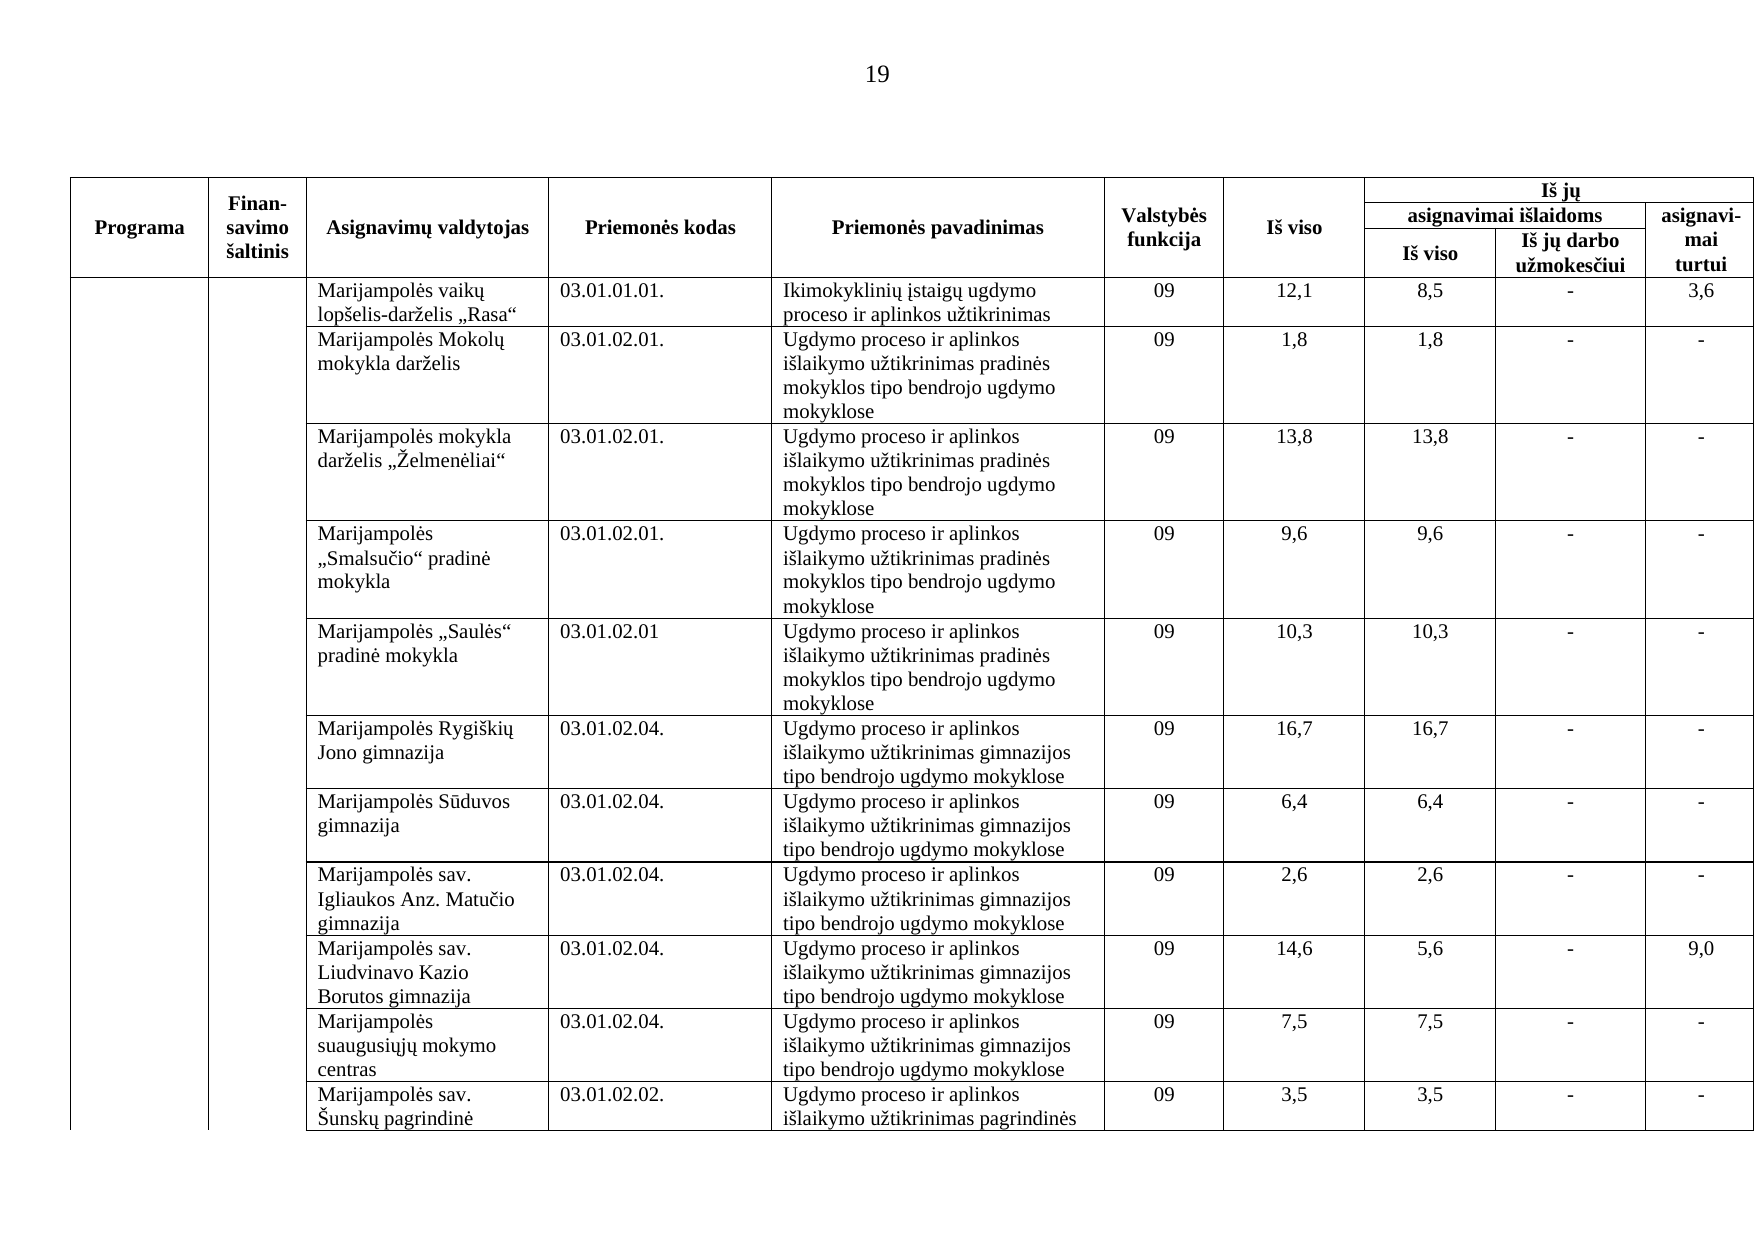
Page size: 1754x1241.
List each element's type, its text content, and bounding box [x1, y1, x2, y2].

table_cell 6,4 [1365, 789, 1495, 861]
table_cell Ugdymo proceso ir aplinkos išlaikymo užtikrinimas gimnazijos tipo bendrojo ugdymo mokyklose [772, 716, 1104, 788]
table_cell 2,6 [1224, 863, 1364, 934]
table_cell 03.01.02.01 [549, 619, 771, 715]
table_cell Ugdymo proceso ir aplinkos išlaikymo užtikrinimas pradinės mokyklos tipo bendrojo ugdymo mokyklose [772, 327, 1104, 423]
table_cell - [1496, 619, 1645, 715]
table_cell 10,3 [1224, 619, 1364, 715]
table_cell 03.01.02.04. [549, 936, 771, 1008]
table_cell Ugdymo proceso ir aplinkos išlaikymo užtikrinimas pradinės mokyklos tipo bendrojo ugdymo mokyklose [772, 424, 1104, 520]
table_cell 09 [1105, 424, 1223, 520]
table_cell 3,5 [1365, 1082, 1495, 1130]
table_cell 2,6 [1365, 863, 1495, 934]
table_cell - [1496, 789, 1645, 861]
table_cell 1,8 [1224, 327, 1364, 423]
table_cell Marijampolės sav. Liudvinavo Kazio Borutos gimnazija [307, 936, 548, 1008]
table_cell 12,1 [1224, 278, 1364, 326]
table_cell - [1646, 327, 1753, 423]
table_cell 09 [1105, 327, 1223, 423]
table_cell - [1496, 716, 1645, 788]
table_cell - [1646, 521, 1753, 618]
table_cell 03.01.02.01. [549, 327, 771, 423]
table_header Iš jų [1365, 178, 1753, 202]
table_cell 09 [1105, 278, 1223, 326]
table_cell Marijampolės sav. Igliaukos Anz. Matučio gimnazija [307, 863, 548, 934]
table_cell - [1646, 1009, 1753, 1081]
table_cell 7,5 [1224, 1009, 1364, 1081]
table_cell 09 [1105, 863, 1223, 934]
table_header Programa [71, 178, 208, 277]
table_cell 13,8 [1365, 424, 1495, 520]
table_cell 09 [1105, 619, 1223, 715]
table_cell 9,0 [1646, 936, 1753, 1008]
table_cell - [1496, 327, 1645, 423]
table_cell 03.01.02.01. [549, 521, 771, 618]
table_cell 9,6 [1365, 521, 1495, 618]
table_header Finan-savimo šaltinis [209, 178, 306, 277]
table_cell Ugdymo proceso ir aplinkos išlaikymo užtikrinimas gimnazijos tipo bendrojo ugdymo mokyklose [772, 789, 1104, 861]
table_header Iš viso [1224, 178, 1364, 277]
table_cell - [1646, 619, 1753, 715]
table_cell Marijampolės „Saulės“ pradinė mokykla [307, 619, 548, 715]
table_cell - [1646, 1082, 1753, 1130]
table_cell Iš viso [1365, 229, 1495, 277]
table_cell Ugdymo proceso ir aplinkos išlaikymo užtikrinimas pradinės mokyklos tipo bendrojo ugdymo mokyklose [772, 619, 1104, 715]
table_cell 10,3 [1365, 619, 1495, 715]
table_cell - [1496, 1009, 1645, 1081]
table_cell - [1646, 789, 1753, 861]
table_cell Ugdymo proceso ir aplinkos išlaikymo užtikrinimas gimnazijos tipo bendrojo ugdymo mokyklose [772, 936, 1104, 1008]
table_cell - [1646, 716, 1753, 788]
table_cell asignavi-mai turtui įsigyti [1646, 203, 1753, 277]
table_cell 5,6 [1365, 936, 1495, 1008]
table_cell 03.01.01.01. [549, 278, 771, 326]
table_cell 1,8 [1365, 327, 1495, 423]
table_cell 03.01.02.04. [549, 1009, 771, 1081]
table_cell 16,7 [1365, 716, 1495, 788]
table_cell 03.01.02.04. [549, 789, 771, 861]
table_cell Marijampolės vaikų lopšelis-darželis „Rasa“ [307, 278, 548, 326]
table_cell - [1496, 278, 1645, 326]
table_cell 7,5 [1365, 1009, 1495, 1081]
table_cell Marijampolės Rygiškių Jono gimnazija [307, 716, 548, 788]
table_cell 6,4 [1224, 789, 1364, 861]
table_cell Marijampolės „Smalsučio“ pradinė mokykla [307, 521, 548, 618]
table_cell Ugdymo proceso ir aplinkos išlaikymo užtikrinimas gimnazijos tipo bendrojo ugdymo mokyklose [772, 1009, 1104, 1081]
table_cell - [1646, 424, 1753, 520]
table_cell Ugdymo proceso ir aplinkos išlaikymo užtikrinimas gimnazijos tipo bendrojo ugdymo mokyklose [772, 863, 1104, 934]
table_header Priemonės pavadinimas [772, 178, 1104, 277]
table_cell Marijampolės Mokolų mokykla darželis [307, 327, 548, 423]
table_cell asignavimai išlaidoms [1365, 203, 1645, 227]
table_cell 14,6 [1224, 936, 1364, 1008]
table_cell 3,5 [1224, 1082, 1364, 1130]
table_cell 09 [1105, 1009, 1223, 1081]
table_cell 03.01.02.04. [549, 716, 771, 788]
table_cell 9,6 [1224, 521, 1364, 618]
table_cell 09 [1105, 789, 1223, 861]
table_cell Marijampolės Sūduvos gimnazija [307, 789, 548, 861]
table_cell 13,8 [1224, 424, 1364, 520]
table_cell 16,7 [1224, 716, 1364, 788]
table_cell 03.01.02.04. [549, 863, 771, 934]
table_cell - [1496, 424, 1645, 520]
table_header Priemonės kodas [549, 178, 771, 277]
table_cell Ugdymo proceso ir aplinkos išlaikymo užtikrinimas pradinės mokyklos tipo bendrojo ugdymo mokyklose [772, 521, 1104, 618]
table_cell Marijampolės sav. Šunskų pagrindinė [307, 1082, 548, 1130]
table_cell Ikimokyklinių įstaigų ugdymo proceso ir aplinkos užtikrinimas [772, 278, 1104, 326]
table_cell - [1496, 521, 1645, 618]
table_header Valstybės funkcija [1105, 178, 1223, 277]
table_cell 09 [1105, 716, 1223, 788]
table_cell - [1646, 863, 1753, 934]
table_cell 3,6 [1646, 278, 1753, 326]
table_cell 03.01.02.01. [549, 424, 771, 520]
table_cell - [1496, 936, 1645, 1008]
table_cell Marijampolės mokykla darželis „Želmenėliai“ [307, 424, 548, 520]
table_cell 8,5 [1365, 278, 1495, 326]
table_cell 03.01.02.02. [549, 1082, 771, 1130]
table_cell Ugdymo proceso ir aplinkos išlaikymo užtikrinimas pagrindinės [772, 1082, 1104, 1130]
table_cell [71, 278, 208, 1130]
table_cell 09 [1105, 521, 1223, 618]
table_cell - [1496, 1082, 1645, 1130]
table_header Asignavimų valdytojas [307, 178, 548, 277]
table_cell Marijampolės suaugusiųjų mokymo centras [307, 1009, 548, 1081]
table_cell 09 [1105, 936, 1223, 1008]
table_cell Iš jų darbo užmokesčiui [1496, 229, 1645, 277]
table_cell [209, 278, 306, 1130]
table_cell 09 [1105, 1082, 1223, 1130]
table_cell - [1496, 863, 1645, 934]
